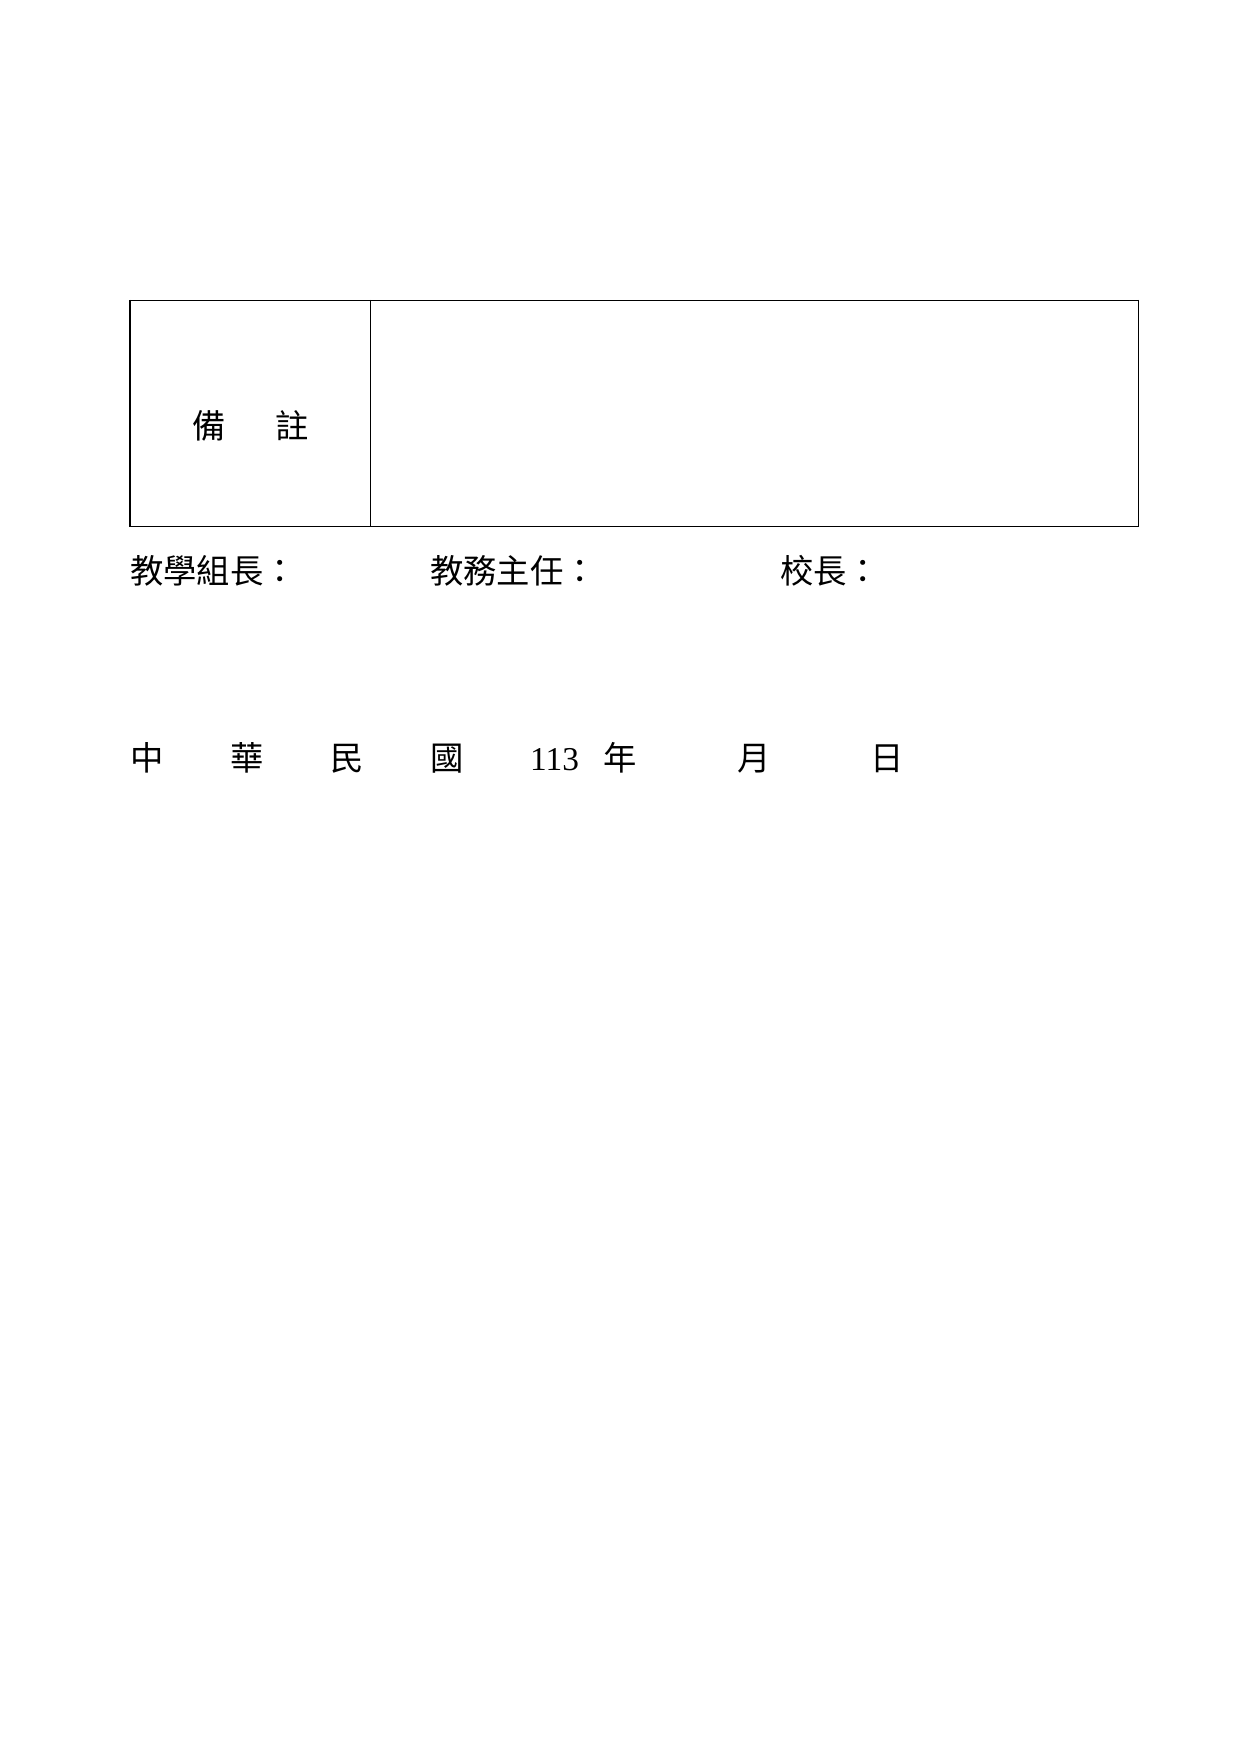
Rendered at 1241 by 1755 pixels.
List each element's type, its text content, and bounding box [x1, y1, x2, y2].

table_cell 備 註 [131, 301, 370, 526]
table_cell [371, 301, 1138, 526]
text 中 華 民 國 113 年 月 日 [130, 714, 1146, 777]
text 教學組長： 教務主任： 校長： [130, 527, 1146, 589]
